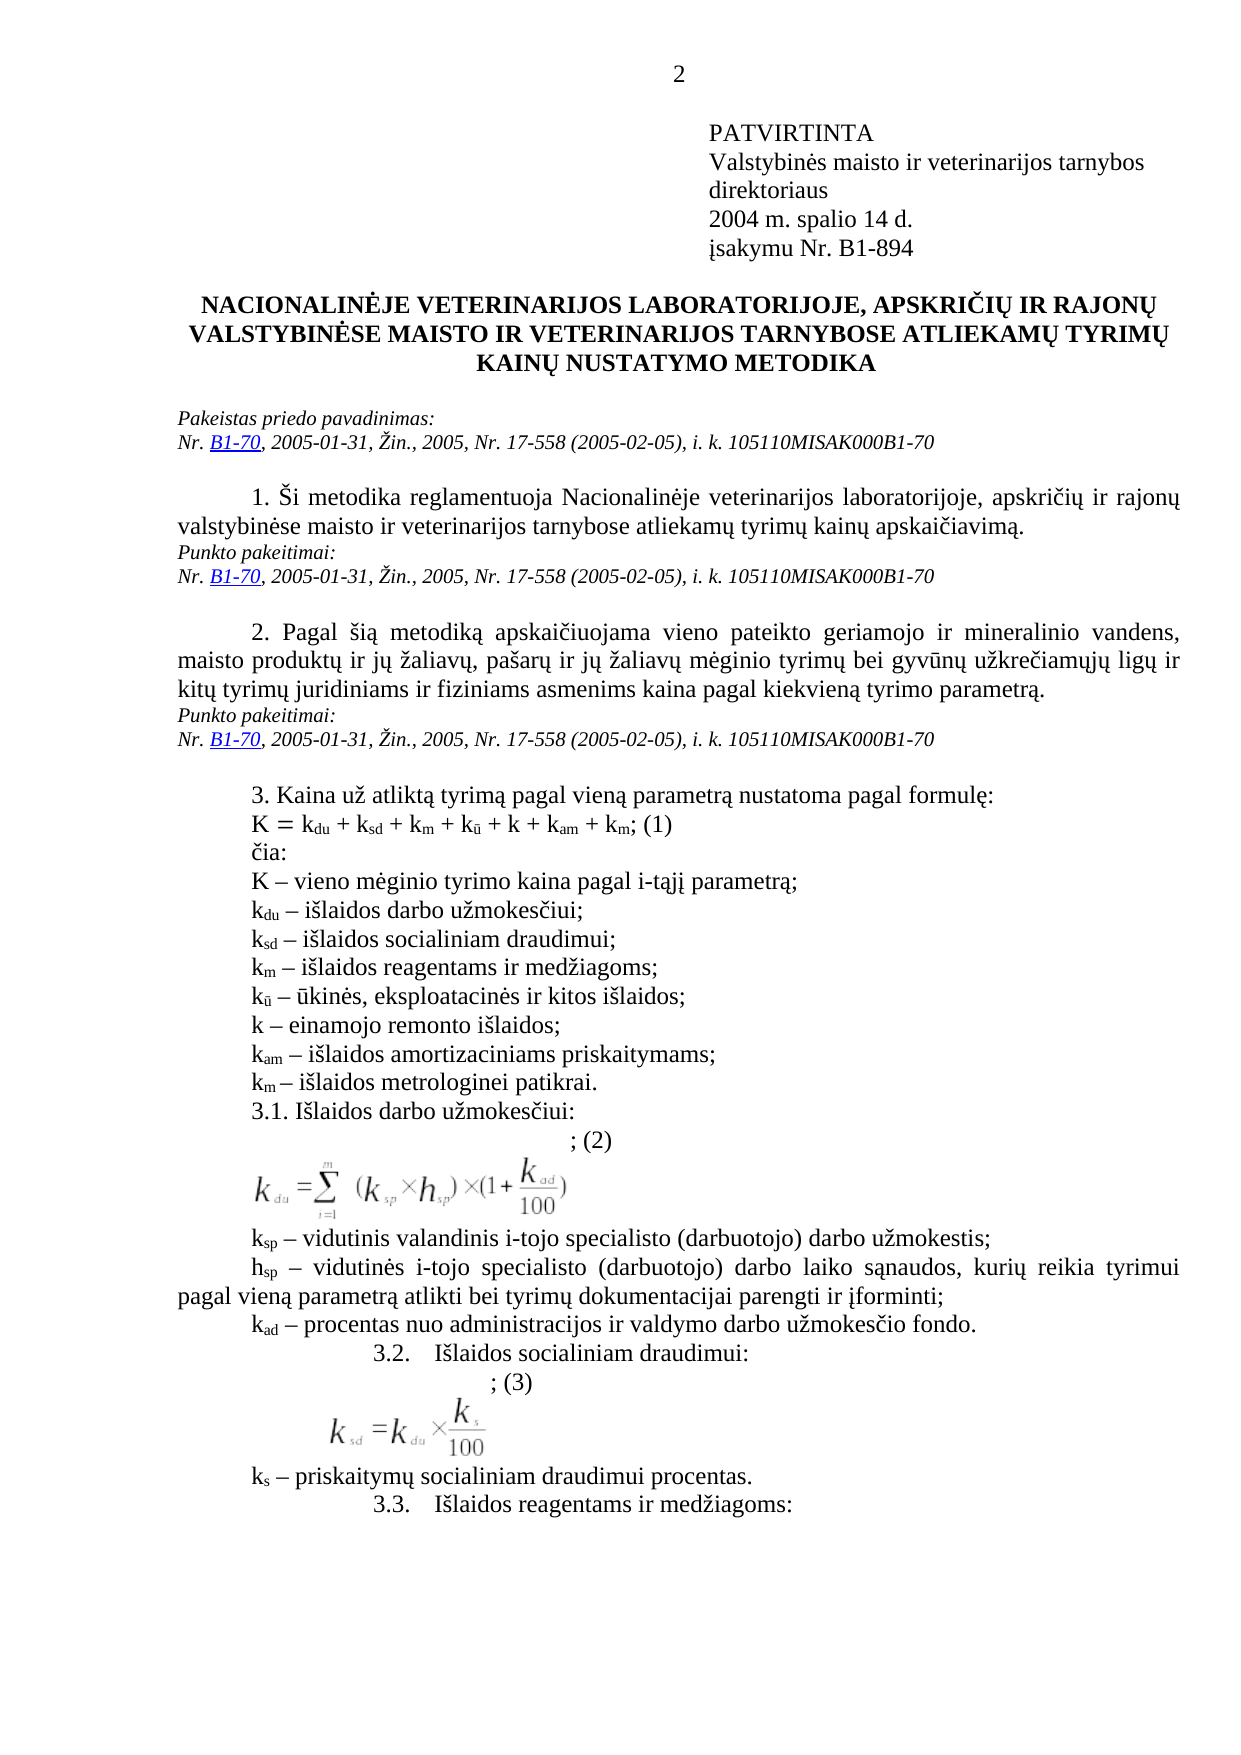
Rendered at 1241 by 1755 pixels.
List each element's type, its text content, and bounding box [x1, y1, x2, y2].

text direktoriaus [177, 176, 1181, 204]
text Punkto pakeitimai: [177, 703, 1181, 727]
text ; (3) [252, 1367, 1181, 1461]
text PATVIRTINTA [709, 118, 1181, 147]
text 3.1. Išlaidos darbo užmokesčiui: [177, 1096, 1181, 1125]
text Nr. B1-70, 2005-01-31, Žin., 2005, Nr. 17-558 (2005-02-05), i. k. 105110MISAK000B1-70 [177, 727, 1181, 751]
text km – išlaidos metrologinei patikrai. [177, 1067, 1181, 1096]
text K = kdu + ksd + km + kū + k + kam + km; (1) [177, 809, 1181, 837]
text 2004 m. spalio 14 d. [177, 204, 1181, 233]
text Nr. B1-70, 2005-01-31, Žin., 2005, Nr. 17-558 (2005-02-05), i. k. 105110MISAK000B1-70 [177, 564, 1181, 588]
text kū – ūkinės, eksploatacinės ir kitos išlaidos; [177, 981, 1181, 1010]
text km – išlaidos reagentams ir medžiagoms; [177, 952, 1181, 981]
text NACIONALINĖJE VETERINARIJOS LABORATORIJOJE, APSKRIČIŲ IR RAJONŲ VALSTYBINĖSE MAISTO IR VETERINARIJOS TARNYBOSE ATLIEKAMŲ TYRIMŲ KAINŲ NUSTATYMO METODIKA [177, 291, 1181, 377]
text 1. Ši metodika reglamentuoja Nacionalinėje veterinarijos laboratorijoje, apskričių ir rajonų valstybinėse maisto ir veterinarijos tarnybose atliekamų tyrimų kainų apskaičiavimą. [177, 482, 1181, 540]
text 3. Kaina už atliktą tyrimą pagal vieną parametrą nustatoma pagal formulę: [177, 780, 1181, 809]
text kam – išlaidos amortizaciniams priskaitymams; [177, 1039, 1181, 1067]
text Punkto pakeitimai: [177, 540, 1181, 564]
text ks – priskaitymų socialiniam draudimui procentas. [177, 1461, 1181, 1489]
text ksd – išlaidos socialiniam draudimui; [177, 924, 1181, 952]
text Valstybinės maisto ir veterinarijos tarnybos [177, 147, 1181, 176]
text 2. Pagal šią metodiką apskaičiuojama vieno pateikto geriamojo ir mineralinio vandens, maisto produktų ir jų žaliavų, pašarų ir jų žaliavų mėginio tyrimų bei gyvūnų užkrečiamųjų ligų ir kitų tyrimų juridiniams ir fiziniams asmenims kaina pagal kiekvieną tyrimo parametrą. [177, 617, 1181, 703]
text ; (2) [177, 1125, 1181, 1223]
text kad – procentas nuo administracijos ir valdymo darbo užmokesčio fondo. [177, 1309, 1181, 1338]
text Pakeistas priedo pavadinimas: [177, 406, 1181, 430]
text 3.3. Išlaidos reagentams ir medžiagoms: [299, 1489, 1181, 1518]
text K – vieno mėginio tyrimo kaina pagal i-tąjį parametrą; [177, 866, 1181, 895]
text įsakymu Nr. B1-894 [177, 233, 1181, 262]
text hsp – vidutinės i-tojo specialisto (darbuotojo) darbo laiko sąnaudos, kurių reikia tyrimui pagal vieną parametrą atlikti bei tyrimų dokumentacijai parengti ir įforminti; [177, 1252, 1181, 1309]
text ksp – vidutinis valandinis i-tojo specialisto (darbuotojo) darbo užmokestis; [177, 1223, 1181, 1252]
text k – einamojo remonto išlaidos; [177, 1010, 1181, 1039]
text Nr. B1-70, 2005-01-31, Žin., 2005, Nr. 17-558 (2005-02-05), i. k. 105110MISAK000B1-70 [177, 430, 1181, 454]
text kdu – išlaidos darbo užmokesčiui; [177, 895, 1181, 924]
text 3.2. Išlaidos socialiniam draudimui: [299, 1338, 1181, 1367]
text čia: [177, 837, 1181, 866]
